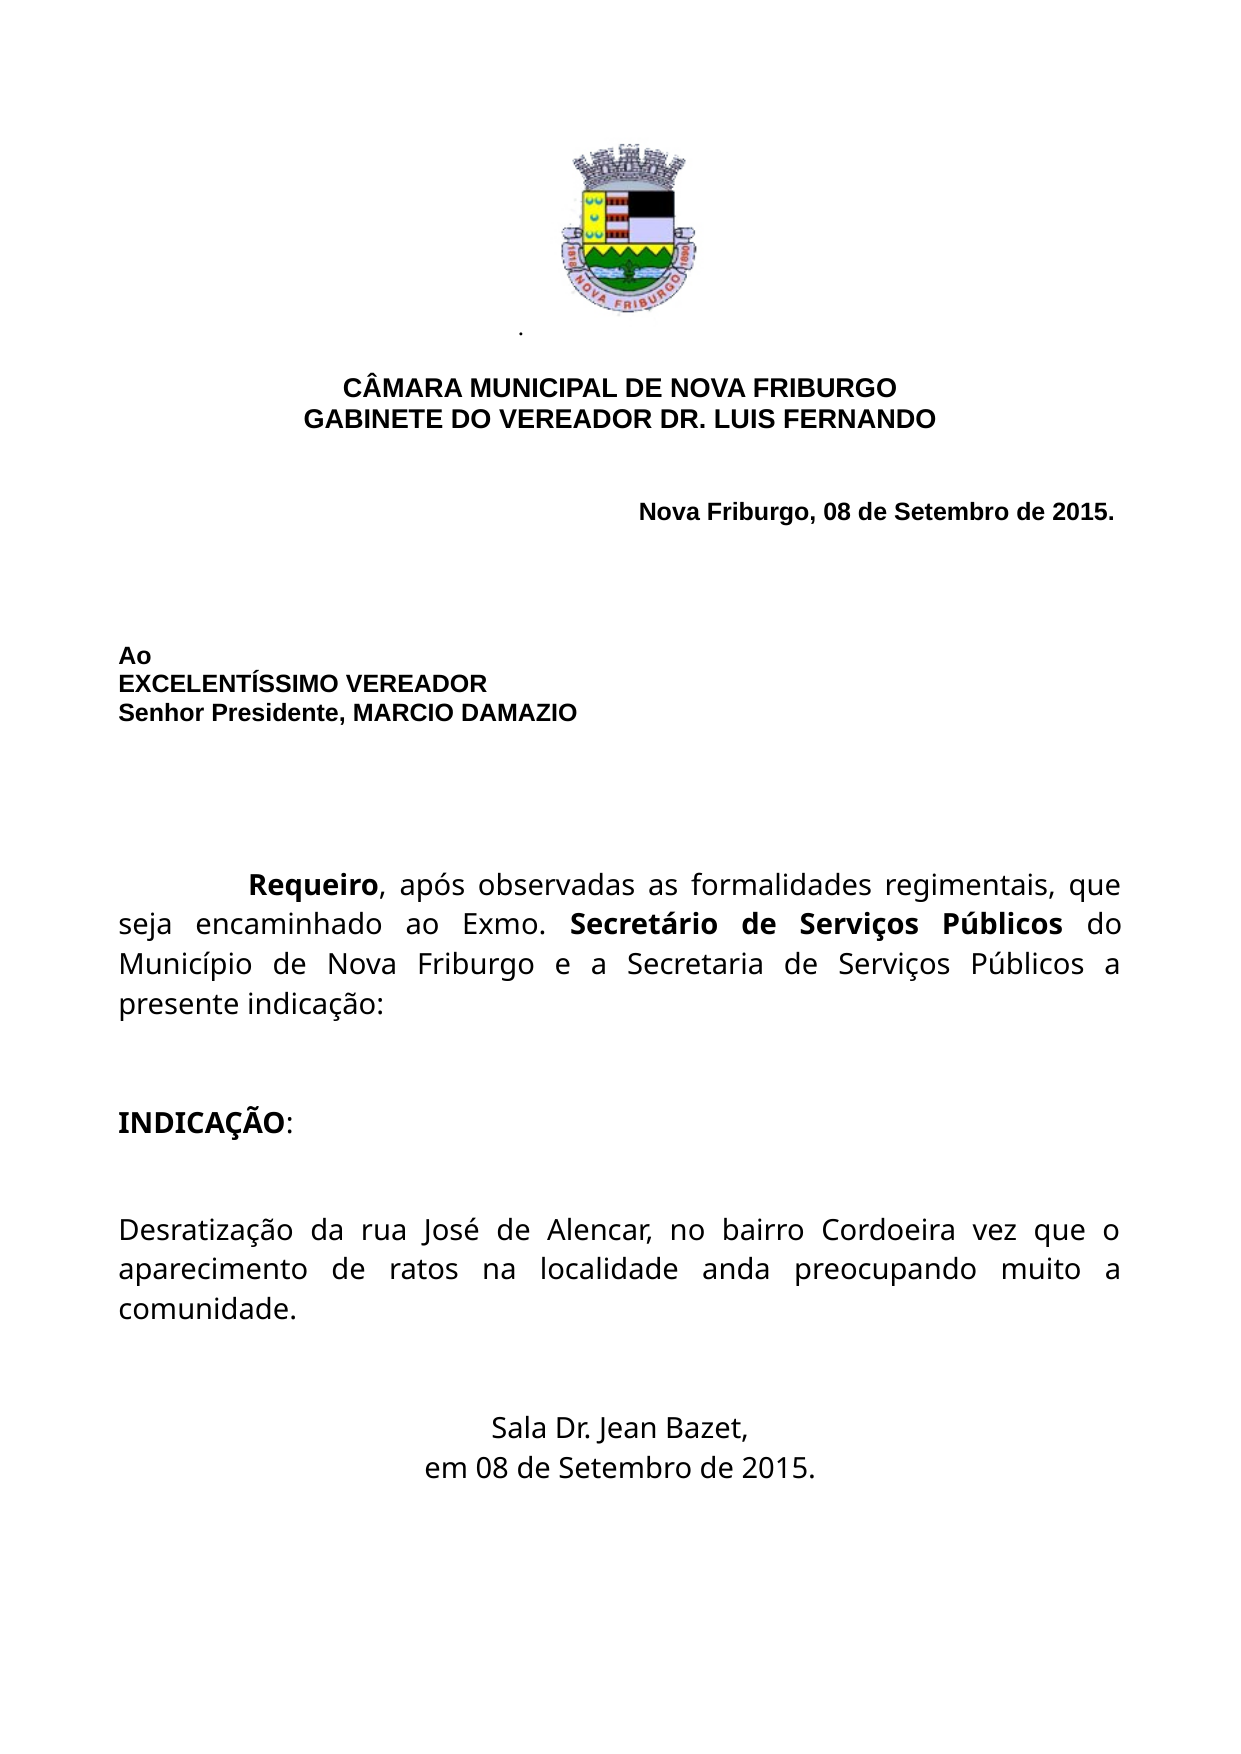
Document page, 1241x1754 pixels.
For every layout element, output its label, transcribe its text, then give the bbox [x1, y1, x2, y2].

text Senhor Presidente, MARCIO DAMAZIO [118, 698, 1122, 727]
text Desratização da rua José de Alencar, no bairro Cordoeira vez que o aparecimento de ratos na localidade anda preocupando muito a comunidade. [118, 1209, 1122, 1328]
text GABINETE DO VEREADOR DR. LUIS FERNANDO [118, 403, 1122, 434]
text Sala Dr. Jean Bazet, [118, 1407, 1122, 1447]
text . [118, 118, 1122, 341]
text CÂMARA MUNICIPAL DE NOVA FRIBURGO [118, 372, 1122, 403]
text INDICAÇÃO: [118, 1102, 1122, 1142]
picture [540, 127, 706, 327]
text Nova Friburgo, 08 de Setembro de 2015. [118, 497, 1122, 526]
text EXCELENTÍSSIMO VEREADOR [118, 669, 1122, 698]
text Ao [118, 641, 1122, 669]
text em 08 de Setembro de 2015. [118, 1447, 1122, 1487]
text Requeiro, após observadas as formalidades regimentais, que seja encaminhado ao Exmo. Secretário de Serviços Públicos do Município de Nova Friburgo e a Secretaria de Serviços Públicos a presente indicação: [118, 864, 1122, 1023]
